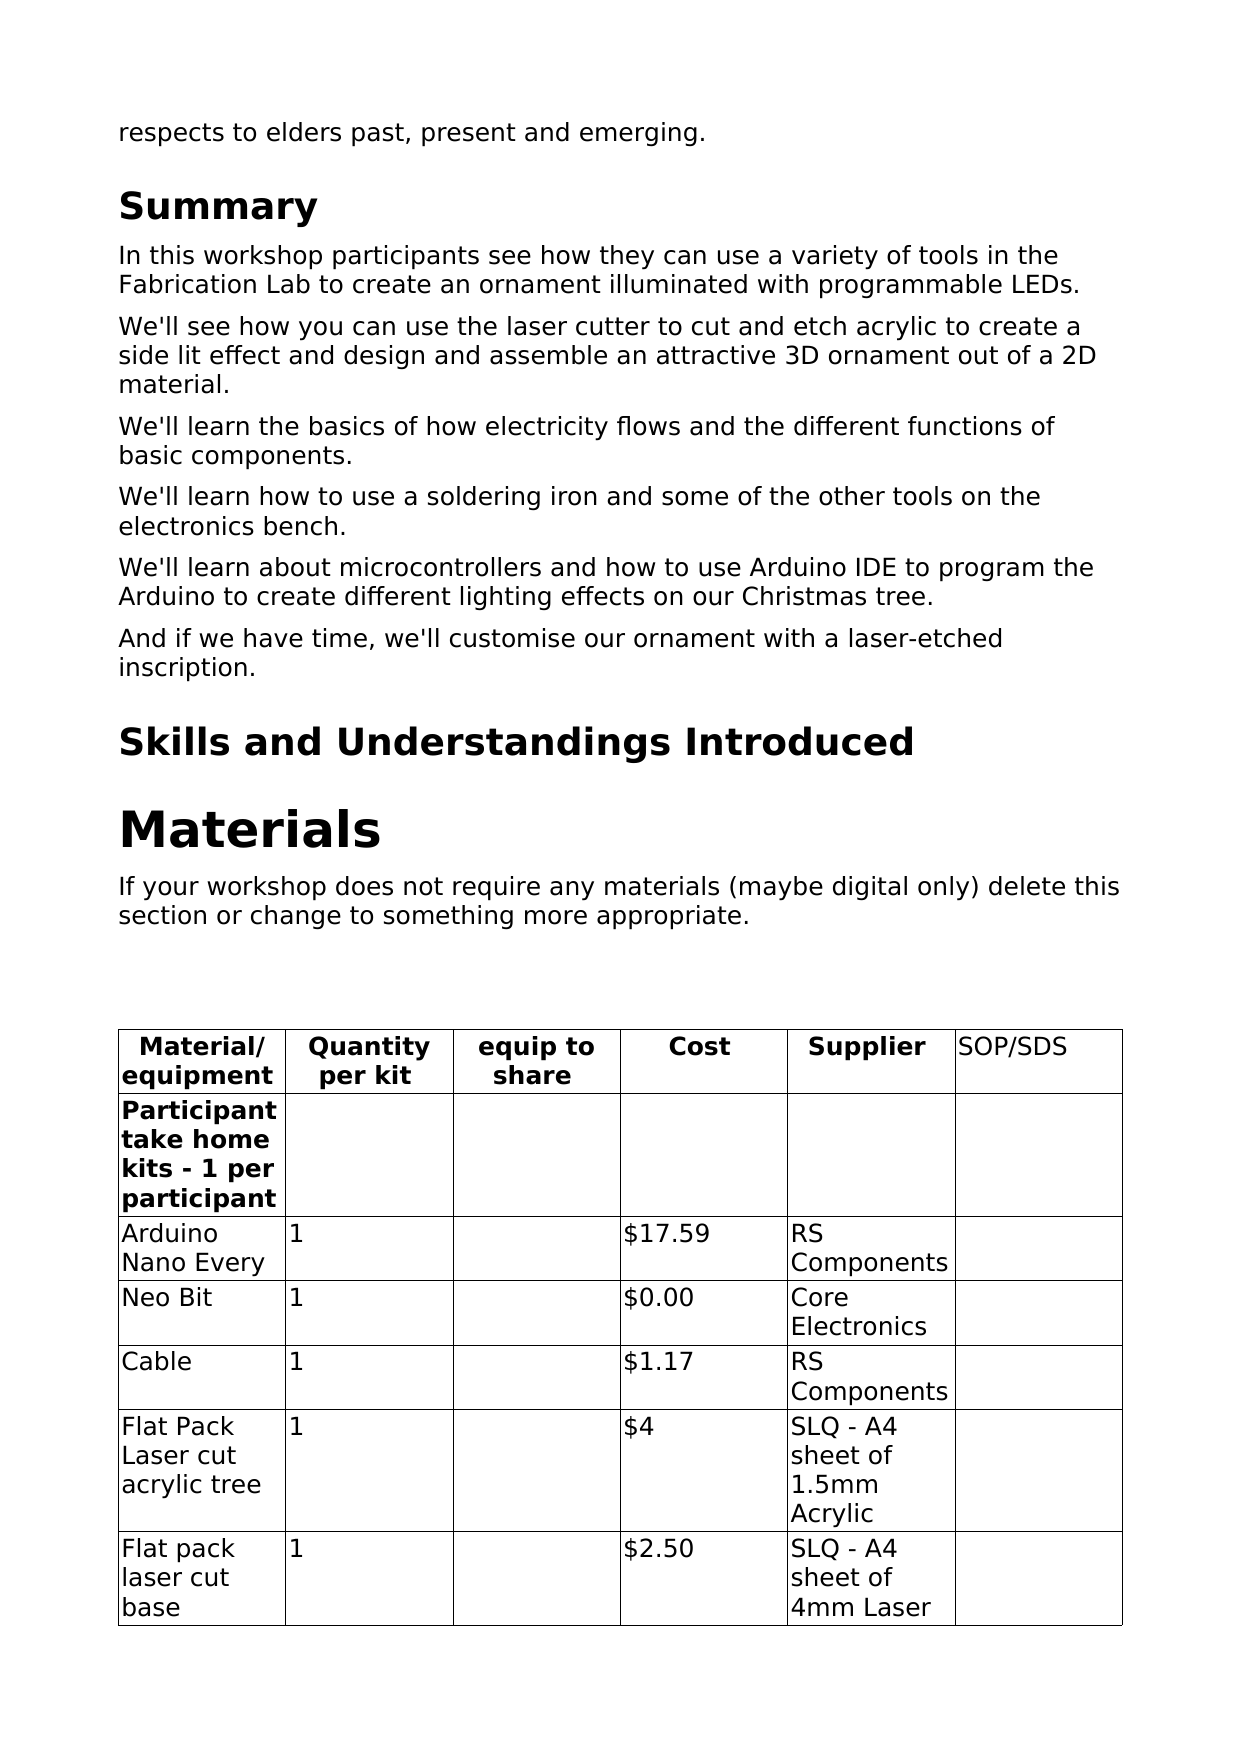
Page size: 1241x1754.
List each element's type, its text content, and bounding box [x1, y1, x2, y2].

text And if we have time, we'll customise our ornament with a laser-etched inscription. [118, 624, 1122, 683]
table_cell $4 [621, 1410, 787, 1531]
text If your workshop does not require any materials (maybe digital only) delete this section or change to something more appropriate. [118, 872, 1122, 930]
text We'll learn how to use a soldering iron and some of the other tools on the electronics bench. [118, 483, 1122, 541]
table_cell 1 [286, 1410, 453, 1531]
table_cell SLQ - A4 sheet of 4mm Laser [788, 1532, 955, 1625]
table_cell $2.50 [621, 1532, 787, 1625]
table_cell [956, 1532, 1122, 1625]
table_cell Neo Bit [119, 1281, 285, 1344]
table_cell 1 [286, 1217, 453, 1280]
subtitle Skills and Understandings Introduced [118, 720, 1122, 764]
text In this workshop participants see how they can use a variety of tools in the Fabrication Lab to create an ornament illuminated with programmable LEDs. [118, 241, 1122, 299]
table_cell [454, 1281, 620, 1344]
table_header SOP/SDS [956, 1030, 1122, 1093]
table_cell [454, 1217, 620, 1280]
table_cell Participant take home kits - 1 per participant [119, 1094, 285, 1216]
table_cell 1 [286, 1281, 453, 1344]
table_header Supplier [788, 1030, 955, 1093]
table_header Cost [621, 1030, 787, 1093]
table_cell RS Components [788, 1217, 955, 1280]
table_header equip to share [454, 1030, 620, 1093]
table_cell [454, 1346, 620, 1409]
subtitle Materials [118, 801, 1122, 859]
table_cell Core Electronics [788, 1281, 955, 1344]
table_cell [956, 1094, 1122, 1216]
text respects to elders past, present and emerging. [118, 118, 1122, 147]
table_cell Cable [119, 1346, 285, 1409]
subtitle Summary [118, 185, 1122, 228]
table_cell [286, 1094, 453, 1216]
table_cell $17.59 [621, 1217, 787, 1280]
table_cell $1.17 [621, 1346, 787, 1409]
table_cell [621, 1094, 787, 1216]
table_cell RS Components [788, 1346, 955, 1409]
text We'll learn about microcontrollers and how to use Arduino IDE to program the Arduino to create different lighting effects on our Christmas tree. [118, 553, 1122, 612]
table_cell [788, 1094, 955, 1216]
table_cell Flat pack laser cut base [119, 1532, 285, 1625]
text We'll learn the basics of how electricity flows and the different functions of basic components. [118, 412, 1122, 470]
table_cell Flat Pack Laser cut acrylic tree [119, 1410, 285, 1531]
table_cell [454, 1410, 620, 1531]
table_cell [956, 1217, 1122, 1280]
table_cell 1 [286, 1346, 453, 1409]
table_cell [454, 1532, 620, 1625]
table_cell Arduino Nano Every [119, 1217, 285, 1280]
table_cell [454, 1094, 620, 1216]
table_cell [956, 1410, 1122, 1531]
table_header Material/ equipment [119, 1030, 285, 1093]
table_header Quantity per kit [286, 1030, 453, 1093]
table_cell [956, 1346, 1122, 1409]
table_cell SLQ - A4 sheet of 1.5mm Acrylic [788, 1410, 955, 1531]
table_cell $0.00 [621, 1281, 787, 1344]
table_cell [956, 1281, 1122, 1344]
text We'll see how you can use the laser cutter to cut and etch acrylic to create a side lit effect and design and assemble an attractive 3D ornament out of a 2D material. [118, 312, 1122, 399]
table_cell 1 [286, 1532, 453, 1625]
